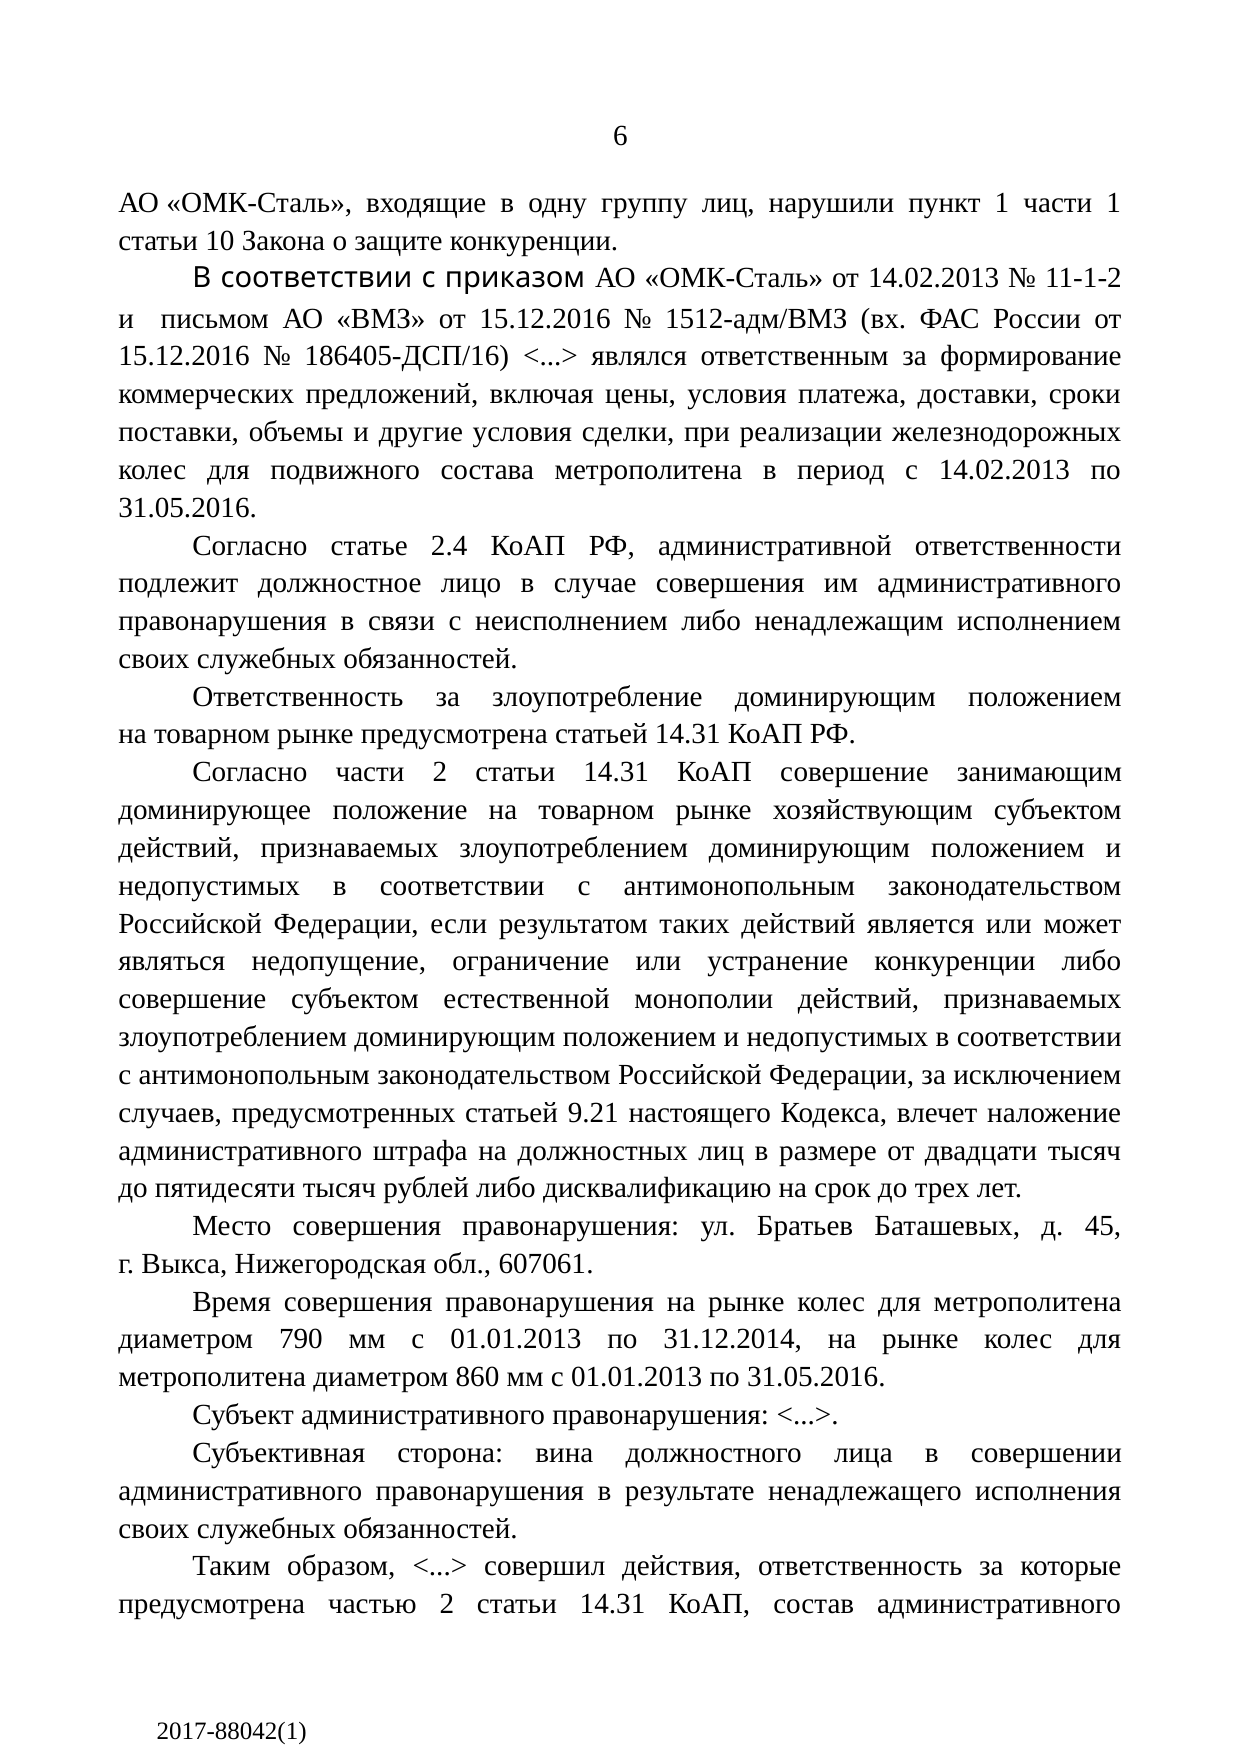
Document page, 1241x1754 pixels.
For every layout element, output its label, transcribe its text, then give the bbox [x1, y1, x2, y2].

text Согласно статье 2.4 КоАП РФ, административной ответственности подлежит должностное лицо в случае совершения им административного правонарушения в связи с неисполнением либо ненадлежащим исполнением своих служебных обязанностей. [118, 523, 1122, 674]
text Субъект административного правонарушения: <...>. [118, 1393, 1122, 1431]
text АО «ОМК-Сталь», входящие в одну группу лиц, нарушили пункт 1 части 1 статьи 10 Закона о защите конкуренции. [118, 181, 1122, 257]
text В соответствии с приказом АО «ОМК-Сталь» от 14.02.2013 № 11-1-2 и письмом АО «ВМЗ» от 15.12.2016 № 1512-адм/ВМЗ (вх. ФАС России от 15.12.2016 № 186405-ДСП/16) <...> являлся ответственным за формирование коммерческих предложений, включая цены, условия платежа, доставки, сроки поставки, объемы и другие условия сделки, при реализации железнодорожных колес для подвижного состава метрополитена в период с 14.02.2013 по 31.05.2016. [118, 257, 1122, 523]
text Субъективная сторона: вина должностного лица в совершении административного правонарушения в результате ненадлежащего исполнения своих служебных обязанностей. [118, 1431, 1122, 1544]
text Таким образом, <...> совершил действия, ответственность за которые предусмотрена частью 2 статьи 14.31 КоАП, состав административного [118, 1544, 1122, 1620]
text Согласно части 2 статьи 14.31 КоАП совершение занимающим доминирующее положение на товарном рынке хозяйствующим субъектом действий, признаваемых злоупотреблением доминирующим положением и недопустимых в соответствии с антимонопольным законодательством Российской Федерации, если результатом таких действий является или может являться недопущение, ограничение или устранение конкуренции либо совершение субъектом естественной монополии действий, признаваемых злоупотреблением доминирующим положением и недопустимых в соответствии с антимонопольным законодательством Российской Федерации, за исключением случаев, предусмотренных статьей 9.21 настоящего Кодекса, влечет наложение административного штрафа на должностных лиц в размере от двадцати тысяч до пятидесяти тысяч рублей либо дисквалификацию на срок до трех лет. [118, 750, 1122, 1204]
text Ответственность за злоупотребление доминирующим положением на товарном рынке предусмотрена статьей 14.31 КоАП РФ. [118, 674, 1122, 750]
text Место совершения правонарушения: ул. Братьев Баташевых, д. 45, г. Выкса, Нижегородская обл., 607061. [118, 1204, 1122, 1279]
text Время совершения правонарушения на рынке колес для метрополитена диаметром 790 мм с 01.01.2013 по 31.12.2014, на рынке колес для метрополитена диаметром 860 мм с 01.01.2013 по 31.05.2016. [118, 1279, 1122, 1393]
